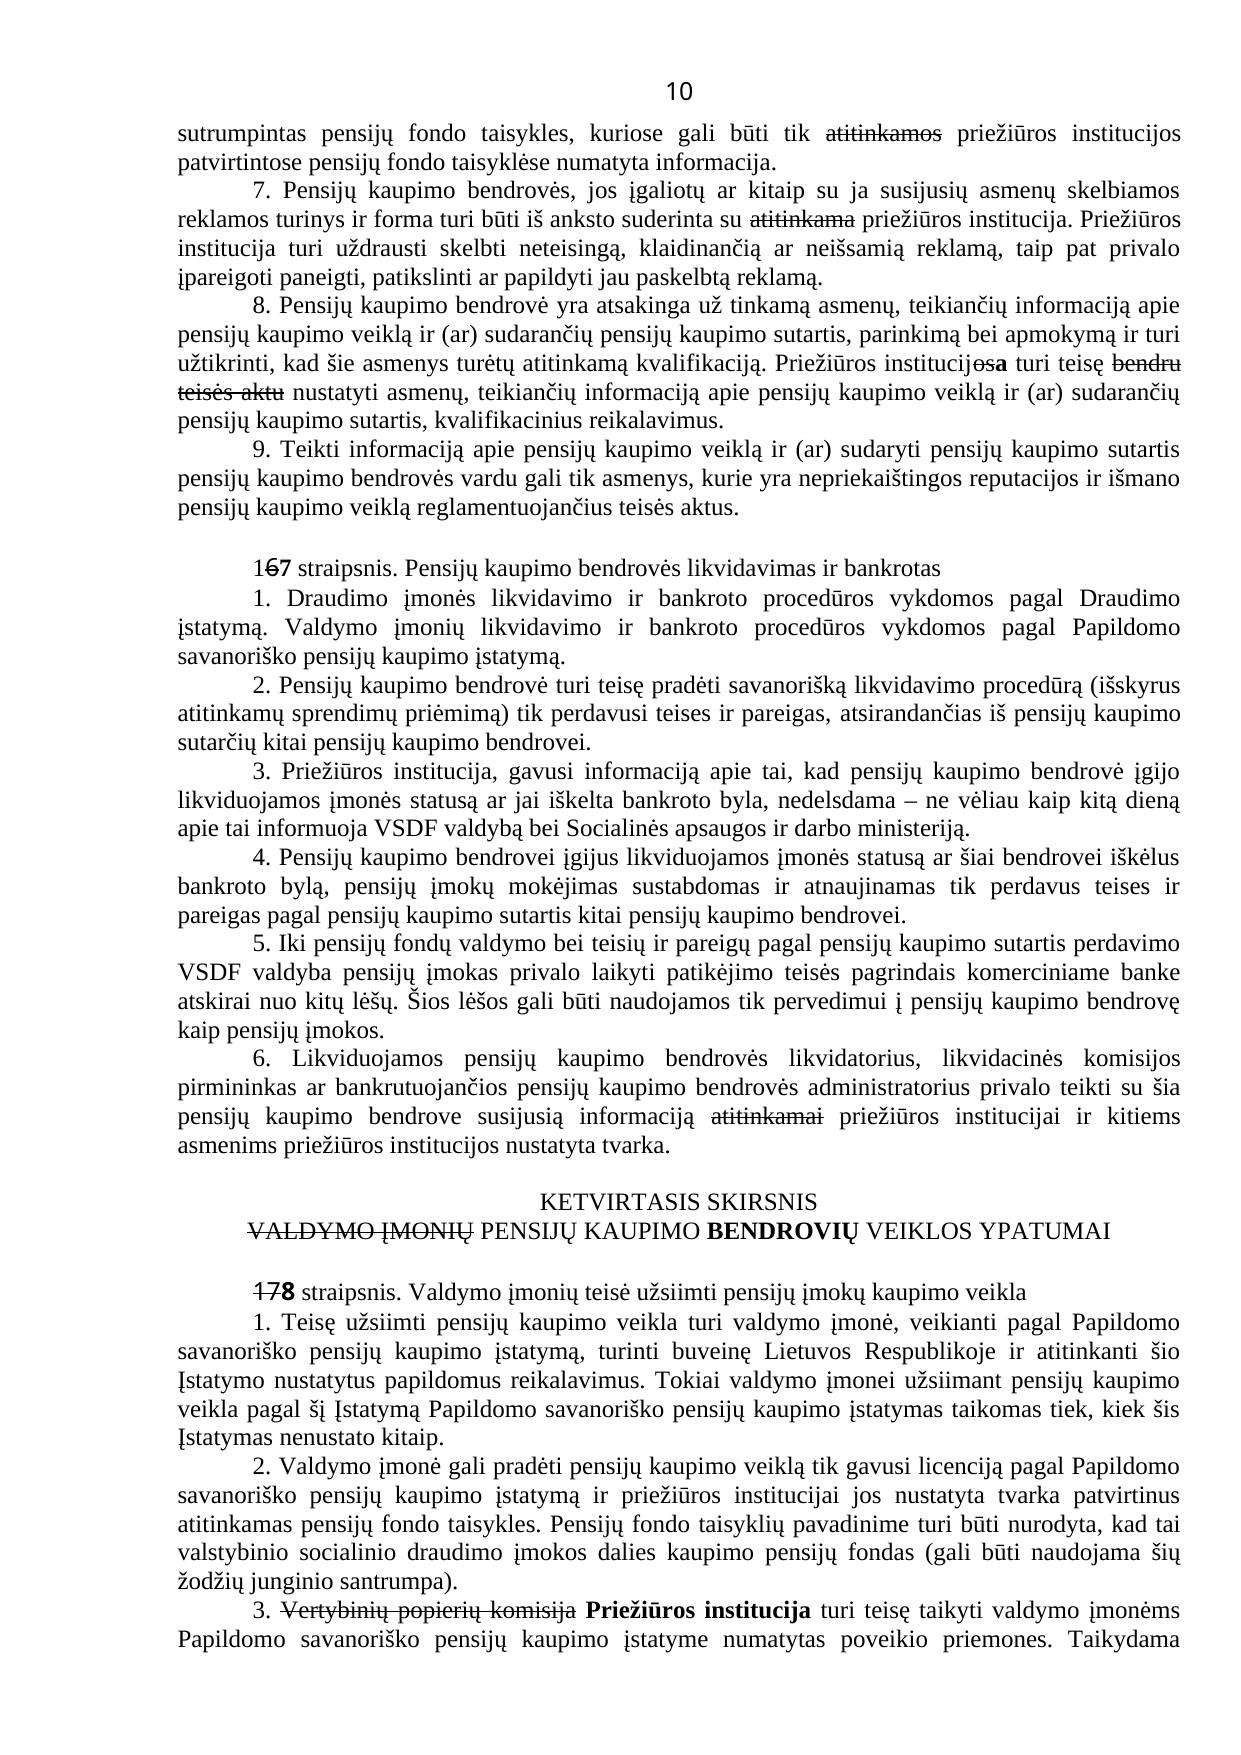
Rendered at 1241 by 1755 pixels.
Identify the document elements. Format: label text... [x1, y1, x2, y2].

text 1. Draudimo įmonės likvidavimo ir bankroto procedūros vykdomos pagal Draudimo įstatymą. Valdymo įmonių likvidavimo ir bankroto procedūros vykdomos pagal Papildomo savanoriško pensijų kaupimo įstatymą. [177, 583, 1181, 670]
text 4. Pensijų kaupimo bendrovei įgijus likviduojamos įmonės statusą ar šiai bendrovei iškėlus bankroto bylą, pensijų įmokų mokėjimas sustabdomas ir atnaujinamas tik perdavus teises ir pareigas pagal pensijų kaupimo sutartis kitai pensijų kaupimo bendrovei. [177, 842, 1181, 928]
text 167 straipsnis. Pensijų kaupimo bendrovės likvidavimas ir bankrotas [177, 549, 1181, 583]
text 7. Pensijų kaupimo bendrovės, jos įgaliotų ar kitaip su ja susijusių asmenų skelbiamos reklamos turinys ir forma turi būti iš anksto suderinta su atitinkama priežiūros institucija. Priežiūros institucija turi uždrausti skelbti neteisingą, klaidinančią ar neišsamią reklamą, taip pat privalo įpareigoti paneigti, patikslinti ar papildyti jau paskelbtą reklamą. [177, 176, 1181, 291]
subtitle KETVIRTASIS SKIRSNIS [177, 1187, 1180, 1216]
text sutrumpintas pensijų fondo taisykles, kuriose gali būti tik atitinkamos priežiūros institucijos patvirtintose pensijų fondo taisyklėse numatyta informacija. [177, 118, 1181, 176]
text 3. Vertybinių popierių komisija Priežiūros institucija turi teisę taikyti valdymo įmonėms Papildomo savanoriško pensijų kaupimo įstatyme numatytas poveikio priemones. Taikydama [177, 1595, 1181, 1652]
text 9. Teikti informaciją apie pensijų kaupimo veiklą ir (ar) sudaryti pensijų kaupimo sutartis pensijų kaupimo bendrovės vardu gali tik asmenys, kurie yra nepriekaištingos reputacijos ir išmano pensijų kaupimo veiklą reglamentuojančius teisės aktus. [177, 434, 1181, 521]
text 5. Iki pensijų fondų valdymo bei teisių ir pareigų pagal pensijų kaupimo sutartis perdavimo VSDF valdyba pensijų įmokas privalo laikyti patikėjimo teisės pagrindais komerciniame banke atskirai nuo kitų lėšų. Šios lėšos gali būti naudojamos tik pervedimui į pensijų kaupimo bendrovę kaip pensijų įmokos. [177, 928, 1181, 1043]
text 3. Priežiūros institucija, gavusi informaciją apie tai, kad pensijų kaupimo bendrovė įgijo likviduojamos įmonės statusą ar jai iškelta bankroto byla, nedelsdama – ne vėliau kaip kitą dieną apie tai informuoja VSDF valdybą bei Socialinės apsaugos ir darbo ministeriją. [177, 756, 1181, 842]
text 1. Teisę užsiimti pensijų kaupimo veikla turi valdymo įmonė, veikianti pagal Papildomo savanoriško pensijų kaupimo įstatymą, turinti buveinę Lietuvos Respublikoje ir atitinkanti šio Įstatymo nustatytus papildomus reikalavimus. Tokiai valdymo įmonei užsiimant pensijų kaupimo veikla pagal šį Įstatymą Papildomo savanoriško pensijų kaupimo įstatymas taikomas tiek, kiek šis Įstatymas nenustato kitaip. [177, 1307, 1181, 1451]
text 2. Pensijų kaupimo bendrovė turi teisę pradėti savanorišką likvidavimo procedūrą (išskyrus atitinkamų sprendimų priėmimą) tik perdavusi teises ir pareigas, atsirandančias iš pensijų kaupimo sutarčių kitai pensijų kaupimo bendrovei. [177, 670, 1181, 756]
text 2. Valdymo įmonė gali pradėti pensijų kaupimo veiklą tik gavusi licenciją pagal Papildomo savanoriško pensijų kaupimo įstatymą ir priežiūros institucijai jos nustatyta tvarka patvirtinus atitinkamas pensijų fondo taisykles. Pensijų fondo taisyklių pavadinime turi būti nurodyta, kad tai valstybinio socialinio draudimo įmokos dalies kaupimo pensijų fondas (gali būti naudojama šių žodžių junginio santrumpa). [177, 1451, 1181, 1595]
text 8. Pensijų kaupimo bendrovė yra atsakinga už tinkamą asmenų, teikiančių informaciją apie pensijų kaupimo veiklą ir (ar) sudarančių pensijų kaupimo sutartis, parinkimą bei apmokymą ir turi užtikrinti, kad šie asmenys turėtų atitinkamą kvalifikaciją. Priežiūros institucijosa turi teisę bendru teisės aktu nustatyti asmenų, teikiančių informaciją apie pensijų kaupimo veiklą ir (ar) sudarančių pensijų kaupimo sutartis, kvalifikacinius reikalavimus. [177, 291, 1181, 434]
text 178 straipsnis. Valdymo įmonių teisė užsiimti pensijų įmokų kaupimo veikla [177, 1273, 1181, 1307]
subtitle VALDYMO ĮMONIŲ PENSIJŲ KAUPIMO BENDROVIŲ VEIKLOS YPATUMAI [177, 1216, 1180, 1245]
text 6. Likviduojamos pensijų kaupimo bendrovės likvidatorius, likvidacinės komisijos pirmininkas ar bankrutuojančios pensijų kaupimo bendrovės administratorius privalo teikti su šia pensijų kaupimo bendrove susijusią informaciją atitinkamai priežiūros institucijai ir kitiems asmenims priežiūros institucijos nustatyta tvarka. [177, 1043, 1181, 1158]
